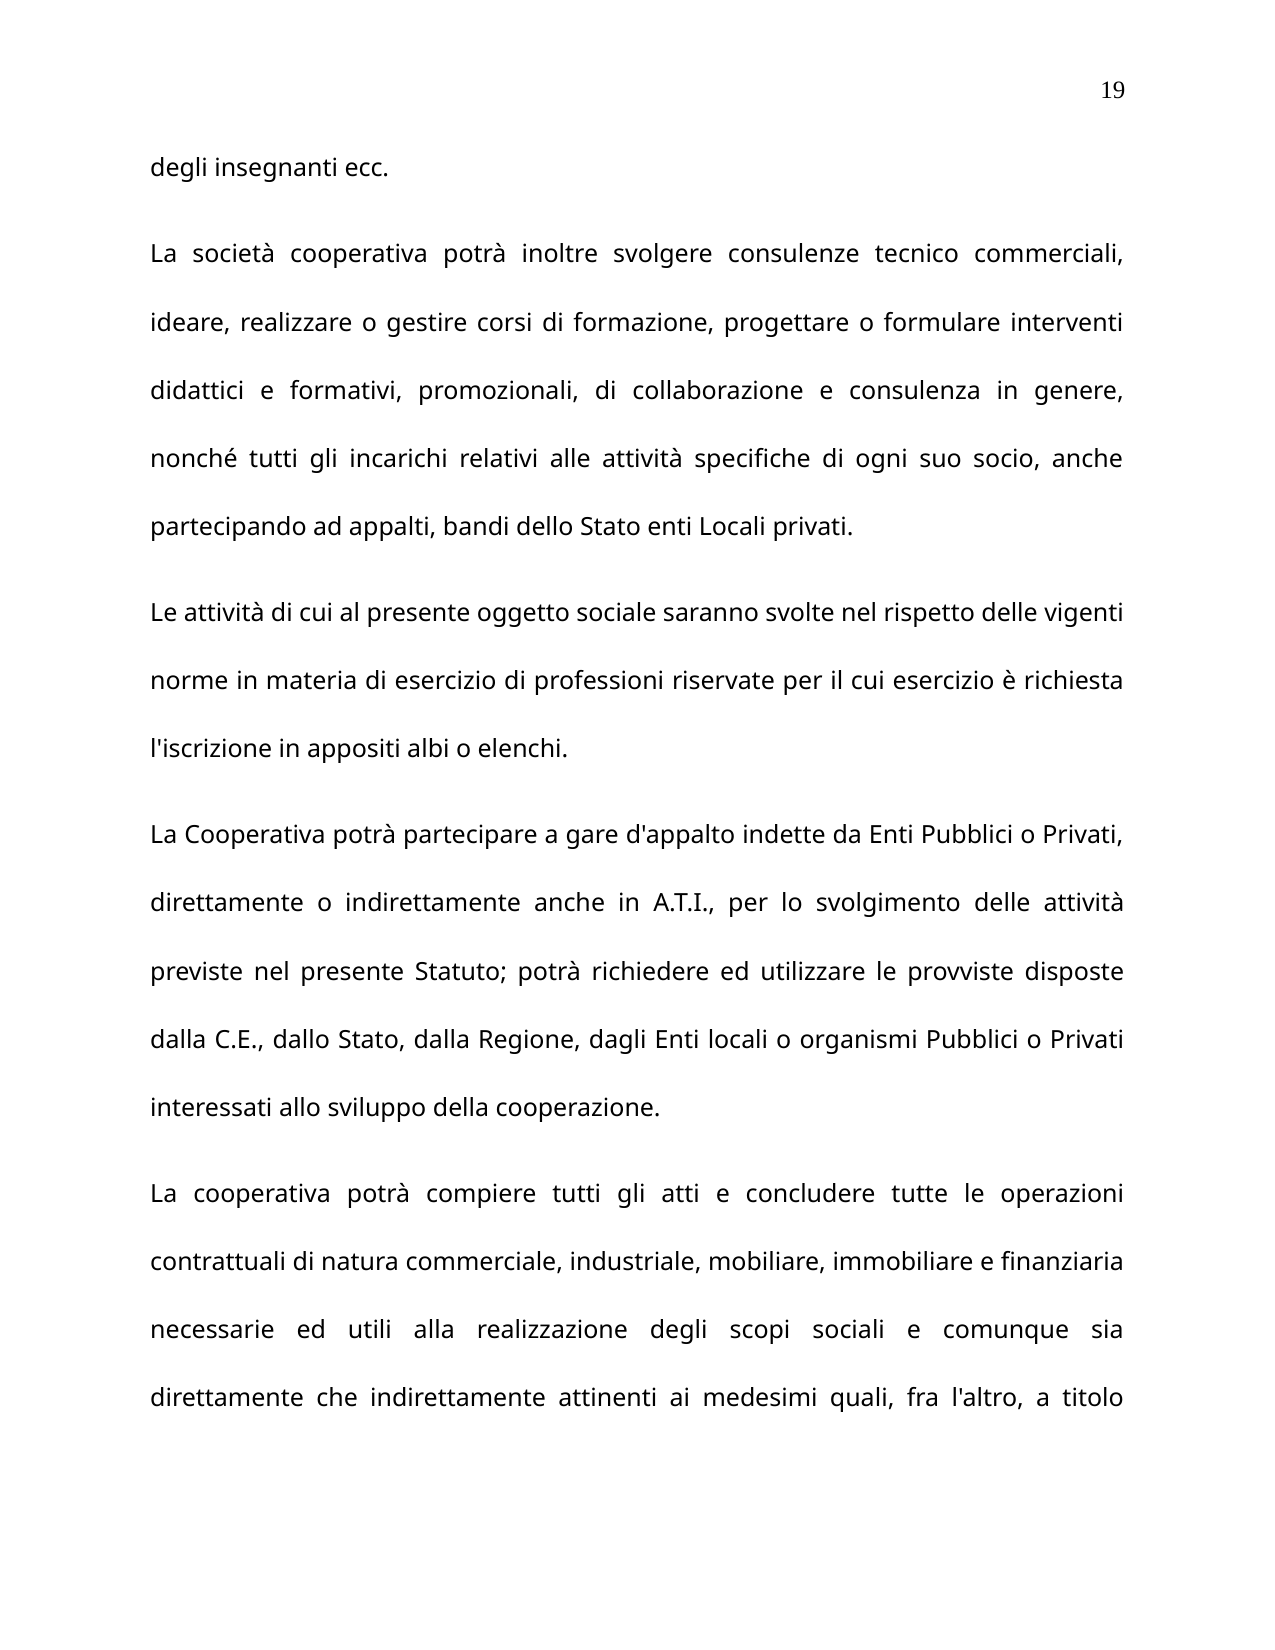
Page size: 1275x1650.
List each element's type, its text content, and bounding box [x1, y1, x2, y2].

text La Cooperativa potrà partecipare a gare d'appalto indette da Enti Pubblici o Privati, direttamente o indirettamente anche in A.T.I., per lo svolgimento delle attività previste nel presente Statuto; potrà richiedere ed utilizzare le provviste disposte dalla C.E., dallo Stato, dalla Regione, dagli Enti locali o organismi Pubblici o Privati interessati allo sviluppo della cooperazione. [150, 817, 1125, 1123]
text La cooperativa potrà compiere tutti gli atti e concludere tutte le operazioni contrattuali di natura commerciale, industriale, mobiliare, immobiliare e finanziaria necessarie ed utili alla realizzazione degli scopi sociali e comunque sia direttamente che indirettamente attinenti ai medesimi quali, fra l'altro, a titolo [150, 1175, 1125, 1414]
text Le attività di cui al presente oggetto sociale saranno svolte nel rispetto delle vigenti norme in materia di esercizio di professioni riservate per il cui esercizio è richiesta l'iscrizione in appositi albi o elenchi. [150, 594, 1125, 765]
text degli insegnanti ecc. [150, 150, 1125, 184]
text La società cooperativa potrà inoltre svolgere consulenze tecnico commerciali, ideare, realizzare o gestire corsi di formazione, progettare o formulare interventi didattici e formativi, promozionali, di collaborazione e consulenza in genere, nonché tutti gli incarichi relativi alle attività specifiche di ogni suo socio, anche partecipando ad appalti, bandi dello Stato enti Locali privati. [150, 236, 1125, 543]
